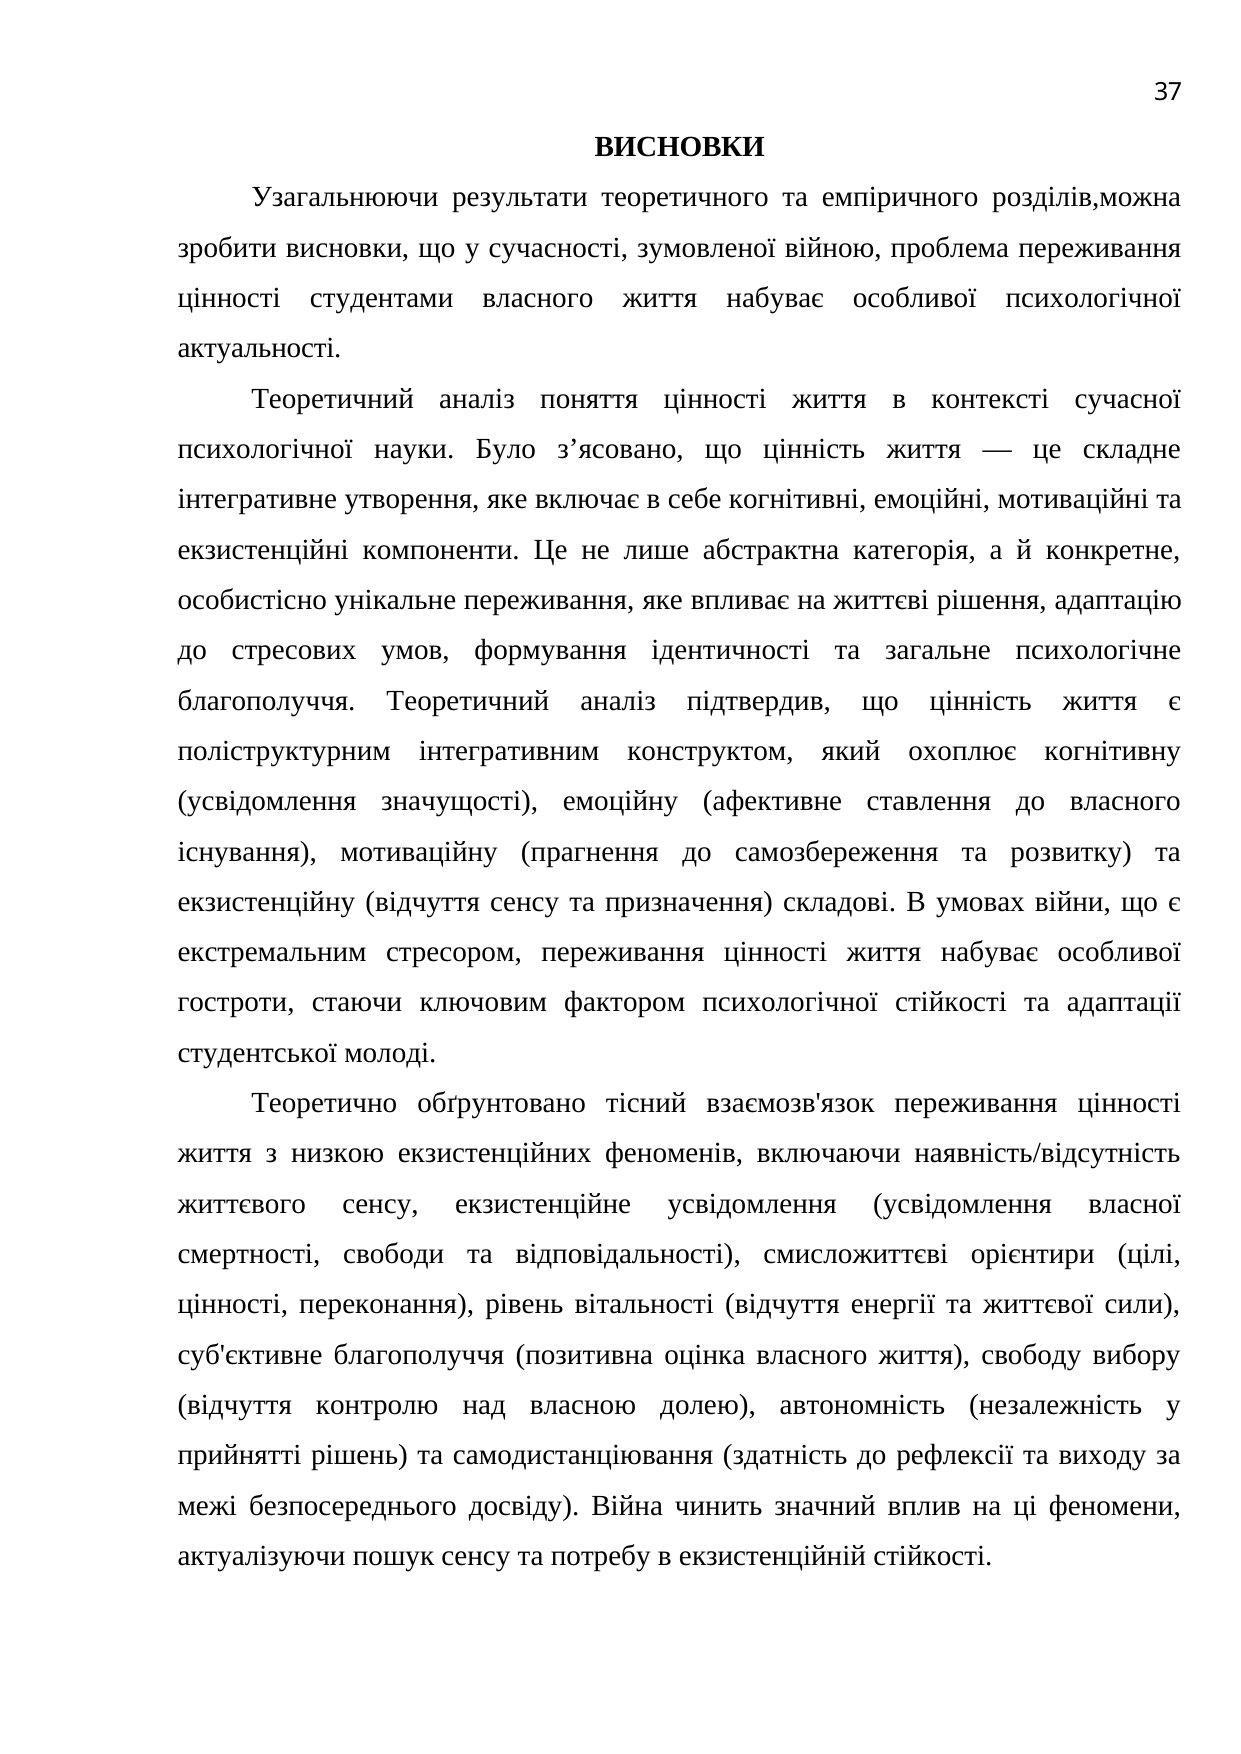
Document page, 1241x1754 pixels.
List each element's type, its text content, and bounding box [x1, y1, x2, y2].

subtitle ВИСНОВКИ [177, 129, 1182, 163]
text Теоретично обґрунтовано тісний взаємозв'язок переживання цінності життя з низкою екзистенційних феноменів, включаючи наявність/відсутність життєвого сенсу, екзистенційне усвідомлення (усвідомлення власної смертності, свободи та відповідальності), смисложиттєві орієнтири (цілі, цінності, переконання), рівень вітальності (відчуття енергії та життєвої сили), суб'єктивне благополуччя (позитивна оцінка власного життя), свободу вибору (відчуття контролю над власною долею), автономність (незалежність у прийнятті рішень) та самодистанціювання (здатність до рефлексії та виходу за межі безпосереднього досвіду). Війна чинить значний вплив на ці феномени, актуалізуючи пошук сенсу та потребу в екзистенційній стійкості. [177, 1085, 1182, 1572]
text Теоретичний аналіз поняття цінності життя в контексті сучасної психологічної науки. Було з’ясовано, що цінність життя — це складне інтегративне утворення, яке включає в себе когнітивні, емоційні, мотиваційні та екзистенційні компоненти. Це не лише абстрактна категорія, а й конкретне, особистісно унікальне переживання, яке впливає на життєві рішення, адаптацію до стресових умов, формування ідентичності та загальне психологічне благополуччя. Теоретичний аналіз підтвердив, що цінність життя є поліструктурним інтегративним конструктом, який охоплює когнітивну (усвідомлення значущості), емоційну (афективне ставлення до власного існування), мотиваційну (прагнення до самозбереження та розвитку) та екзистенційну (відчуття сенсу та призначення) складові. В умовах війни, що є екстремальним стресором, переживання цінності життя набуває особливої гостроти, стаючи ключовим фактором психологічної стійкості та адаптації студентської молоді. [177, 381, 1182, 1068]
text Узагальнюючи результати теоретичного та емпіричного розділів,можна зробити висновки, що у сучасності, зумовленої війною, проблема переживання цінності студентами власного життя набуває особливої психологічної актуальності. [177, 179, 1182, 364]
